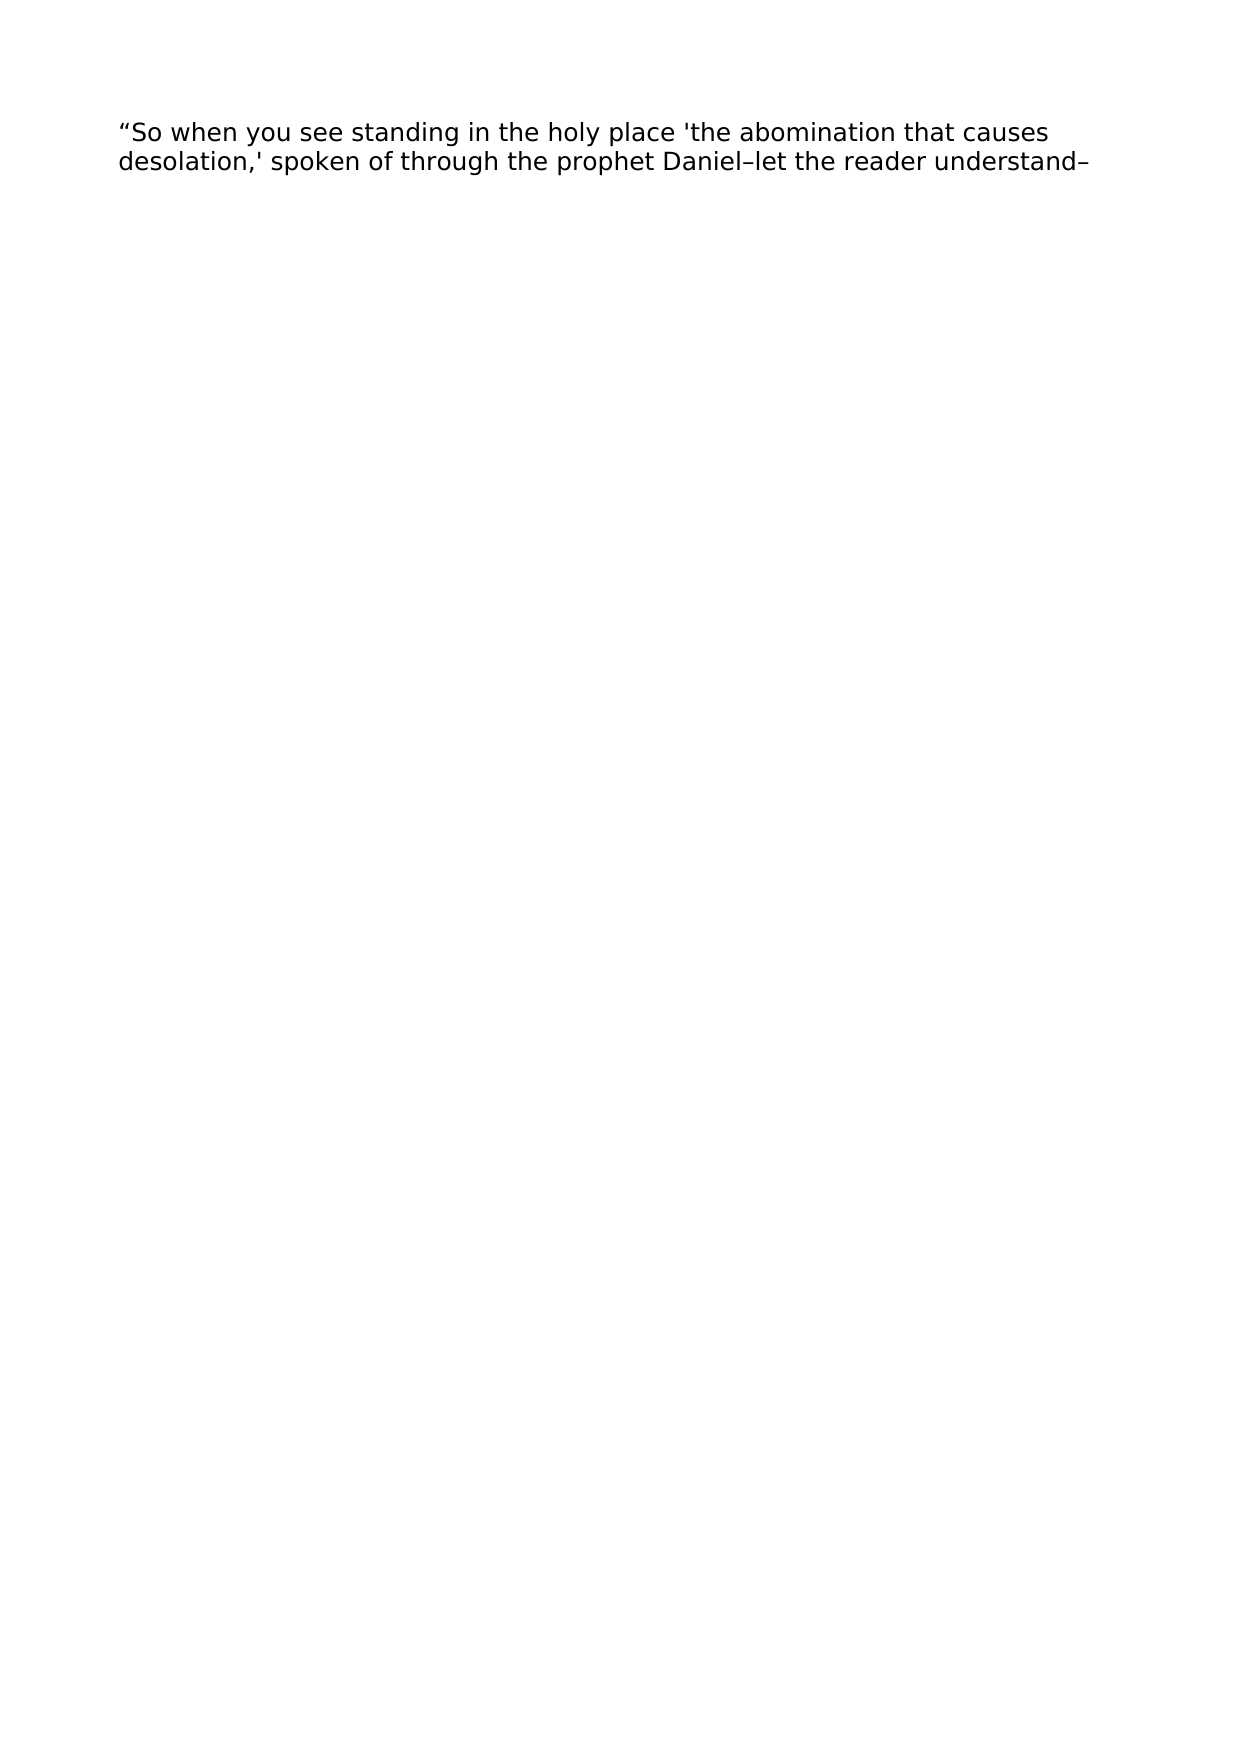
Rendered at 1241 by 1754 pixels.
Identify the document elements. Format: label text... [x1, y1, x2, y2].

text “So when you see standing in the holy place 'the abomination that causes desolation,' spoken of through the prophet Daniel–let the reader understand– [118, 118, 1122, 176]
